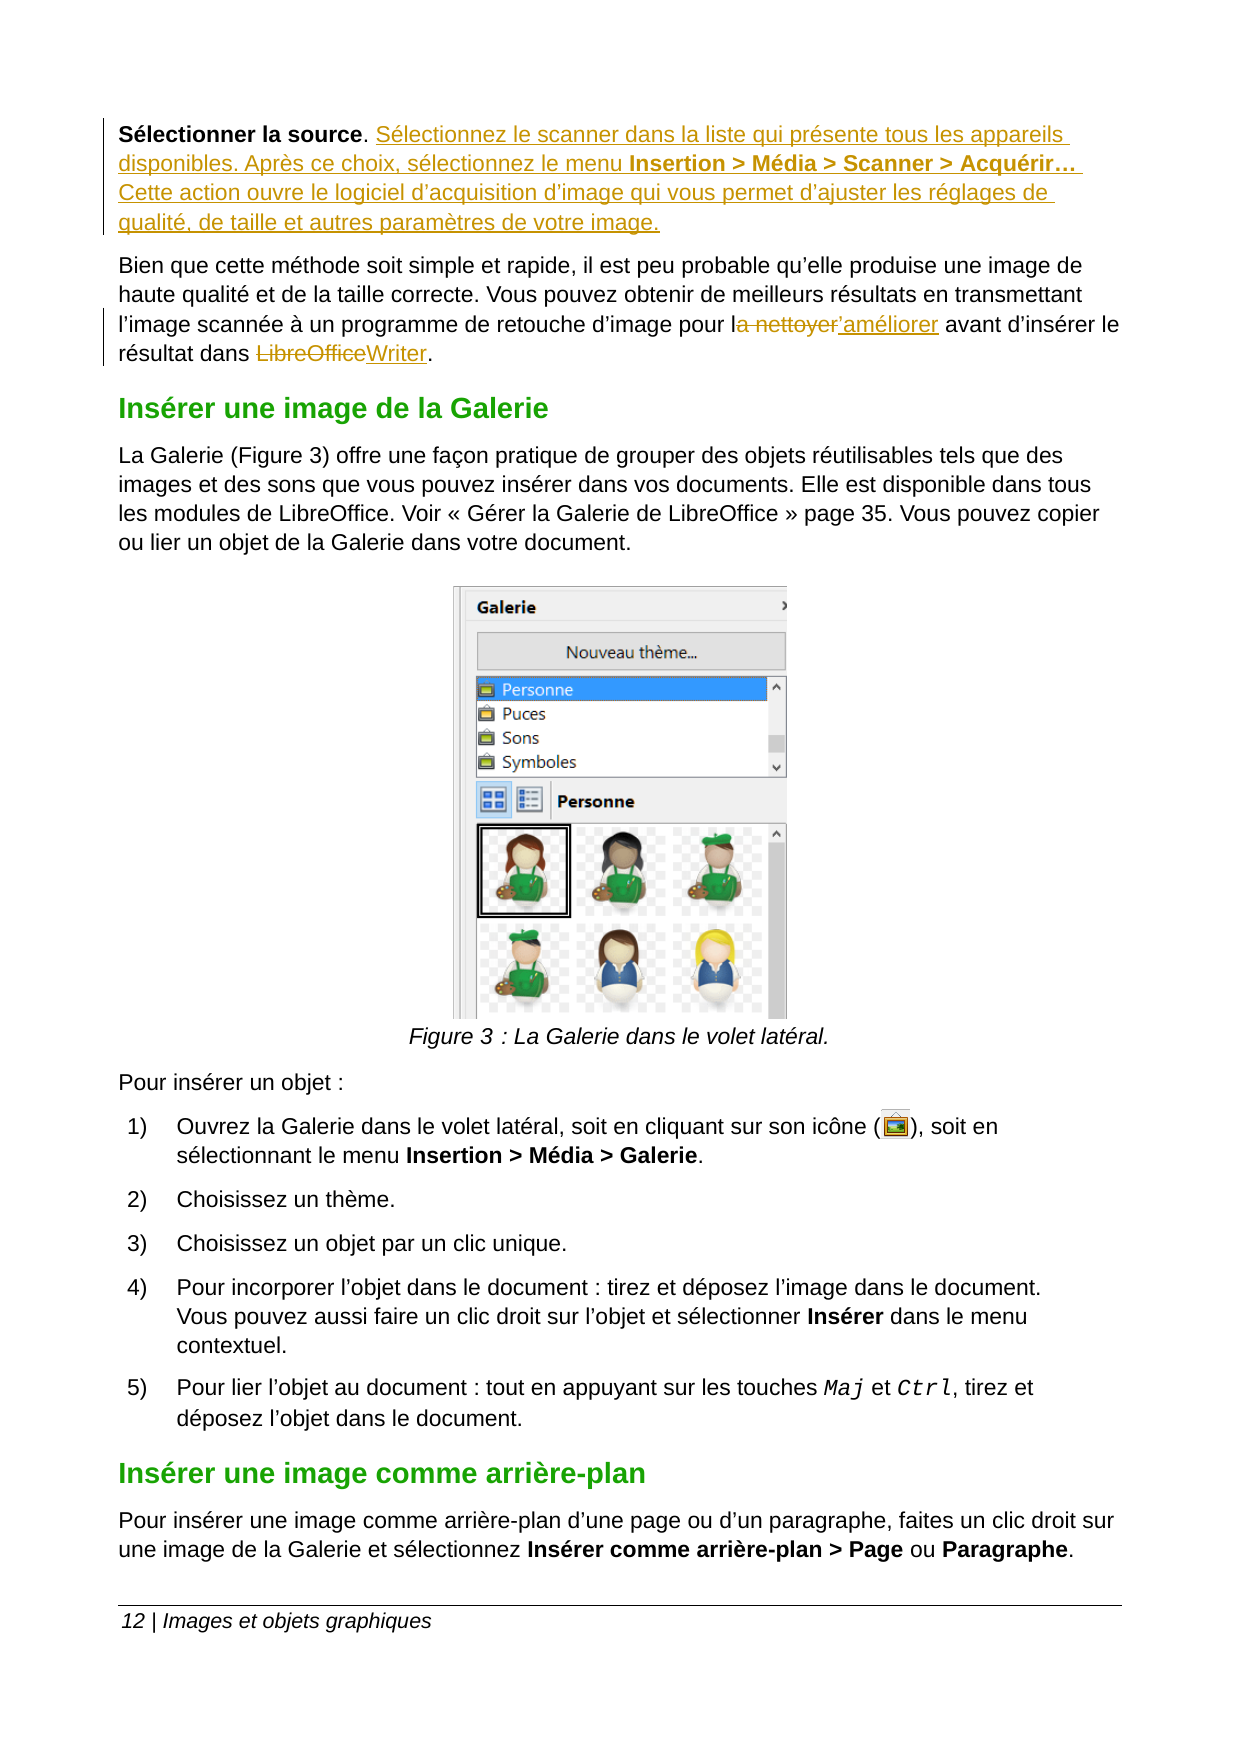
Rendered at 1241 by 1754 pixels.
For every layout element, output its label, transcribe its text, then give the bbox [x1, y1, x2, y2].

text Sélectionner la source. Sélectionnez le scanner dans la liste qui présente tous les appareils disponibles. Après ce choix, sélectionnez le menu Insertion > Média > Scanner > Acquérir… Cette action ouvre le logiciel d’acquisition d’image qui vous permet d’ajuster les réglages de qualité, de taille et autres paramètres de votre image. [118, 118, 1122, 235]
text Bien que cette méthode soit simple et rapide, il est peu probable qu’elle produise une image de haute qualité et de la taille correcte. Vous pouvez obtenir de meilleurs résultats en transmettant l’image scannée à un programme de retouche d’image pour l’améliorer avant d’insérer le résultat dans Writer. [118, 249, 1122, 366]
text Pour insérer une image comme arrière-plan d’une page ou d’un paragraphe, faites un clic droit sur une image de la Galerie et sélectionnez Insérer comme arrière-plan > Page ou Paragraphe. [118, 1504, 1122, 1562]
table_cell Figure 3 : La Galerie dans le volet latéral. [118, 1021, 1122, 1051]
table_header [118, 585, 1122, 1021]
list Choisissez un objet par un clic unique. [147, 1227, 1122, 1256]
picture [453, 586, 787, 1019]
text Pour insérer un objet : [118, 1066, 1122, 1095]
subtitle Insérer une image de la Galerie [118, 395, 1122, 424]
subtitle Insérer une image comme arrière-plan [118, 1460, 1122, 1489]
text La Galerie (Figure 3) offre une façon pratique de grouper des objets réutilisables tels que des images et des sons que vous pouvez insérer dans vos documents. Elle est disponible dans tous les modules de LibreOffice. Voir « Gérer la Galerie de LibreOffice » page 35. Vous pouvez copier ou lier un objet de la Galerie dans votre document. [118, 439, 1122, 556]
list Pour lier l’objet au document : tout en appuyant sur les touches Maj et Ctrl, tirez et déposez l’objet dans le document. [147, 1373, 1122, 1431]
list Pour incorporer l’objet dans le document : tirez et déposez l’image dans le document. Vous pouvez aussi faire un clic droit sur l’objet et sélectionner Insérer dans le menu contextuel. [147, 1271, 1122, 1358]
picture [881, 1109, 910, 1139]
list Choisissez un thème. [147, 1183, 1122, 1212]
list Ouvrez la Galerie dans le volet latéral, soit en cliquant sur son icône (), soit en sélectionnant le menu Insertion > Média > Galerie. [147, 1110, 1122, 1169]
